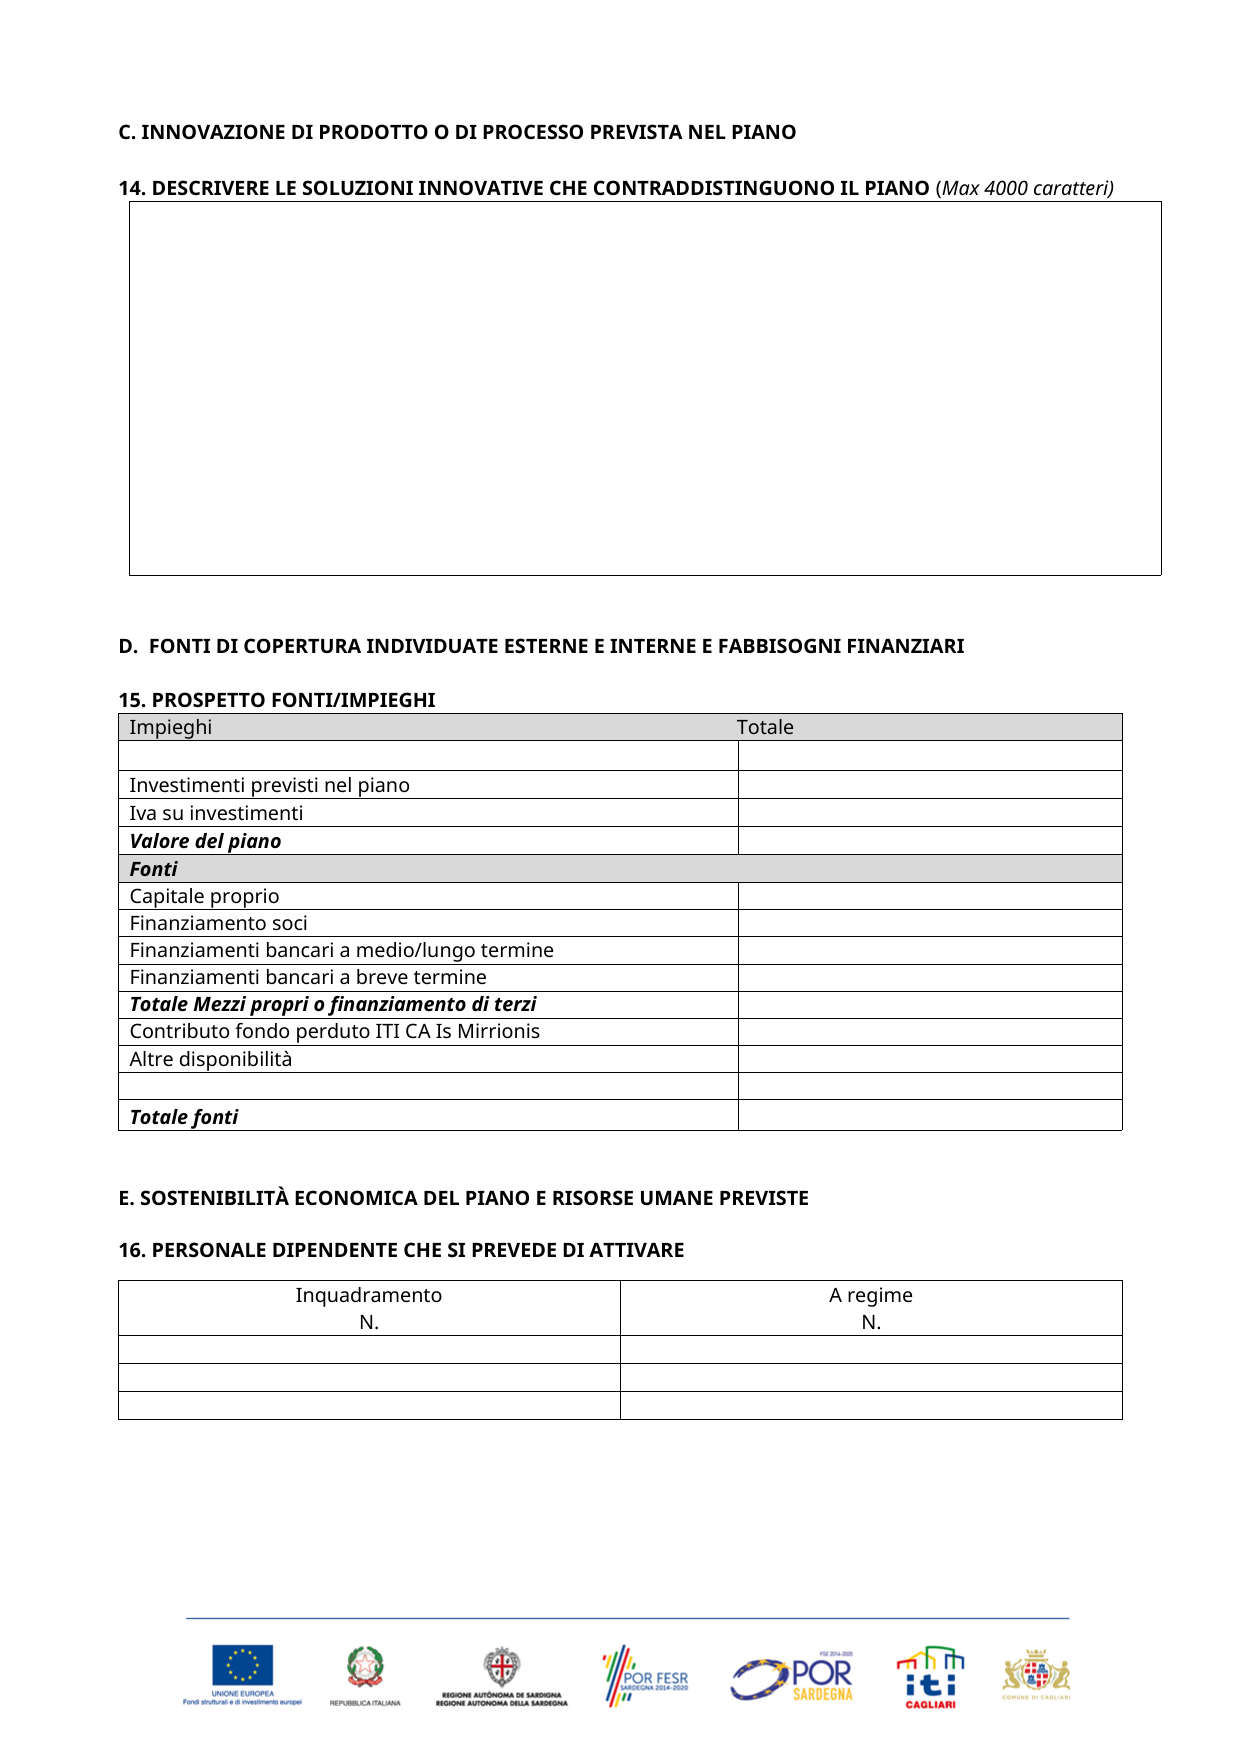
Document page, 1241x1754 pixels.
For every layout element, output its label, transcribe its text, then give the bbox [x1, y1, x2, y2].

table_cell Iva su investimenti [119, 799, 738, 826]
text 16. PERSONALE DIPENDENTE CHE SI PREVEDE DI ATTIVARE [118, 1236, 1122, 1263]
text 14. DESCRIVERE LE SOLUZIONI INNOVATIVE CHE CONTRADDISTINGUONO IL PIANO (Max 4000 caratteri) [118, 174, 1122, 201]
table_cell [621, 1392, 1122, 1419]
table_cell Finanziamento soci [119, 910, 738, 936]
table_cell Finanziamenti bancari a breve termine [119, 965, 738, 991]
table_cell Totale Mezzi propri o finanziamento di terzi [119, 992, 738, 1018]
table_cell [739, 965, 1122, 991]
table_cell [621, 1336, 1122, 1363]
table_cell [119, 1073, 738, 1099]
table_cell [119, 1392, 620, 1419]
table_cell [739, 741, 1122, 770]
table_cell Capitale proprio [119, 883, 738, 909]
table_header Impieghi Totale [119, 714, 1122, 740]
table_cell Fonti [119, 855, 1122, 882]
table_cell Altre disponibilità [119, 1046, 738, 1072]
table_cell [739, 827, 1122, 854]
table_cell Totale fonti [119, 1100, 738, 1130]
table_cell [739, 992, 1122, 1018]
table_cell [739, 1073, 1122, 1099]
table_cell Investimenti previsti nel piano [119, 771, 738, 798]
table_cell [119, 741, 738, 770]
table_cell [739, 1019, 1122, 1045]
text 15. PROSPETTO FONTI/IMPIEGHI [118, 686, 1122, 713]
picture [118, 1609, 1137, 1752]
text D. FONTI DI COPERTURA INDIVIDUATE ESTERNE E INTERNE E FABBISOGNI FINANZIARI [118, 632, 1122, 659]
table_cell [739, 771, 1122, 798]
table_header Inquadramento N. [119, 1281, 620, 1335]
table_cell Valore del piano [119, 827, 738, 854]
table_cell [739, 1100, 1122, 1130]
table_cell [739, 910, 1122, 936]
table_cell [739, 799, 1122, 826]
table_cell [739, 883, 1122, 909]
table_cell [119, 1364, 620, 1391]
text E. SOSTENIBILITÀ ECONOMICA DEL PIANO E RISORSE UMANE PREVISTE [118, 1184, 1122, 1211]
table_cell [119, 1336, 620, 1363]
table_cell [739, 1046, 1122, 1072]
table_header [130, 202, 1161, 575]
table_header A regime N. [621, 1281, 1122, 1335]
table_cell [739, 937, 1122, 963]
table_cell Contributo fondo perduto ITI CA Is Mirrionis [119, 1019, 738, 1045]
text C. INNOVAZIONE DI PRODOTTO O DI PROCESSO PREVISTA NEL PIANO [118, 119, 1122, 146]
table_cell Finanziamenti bancari a medio/lungo termine [119, 937, 738, 963]
table_cell [621, 1364, 1122, 1391]
